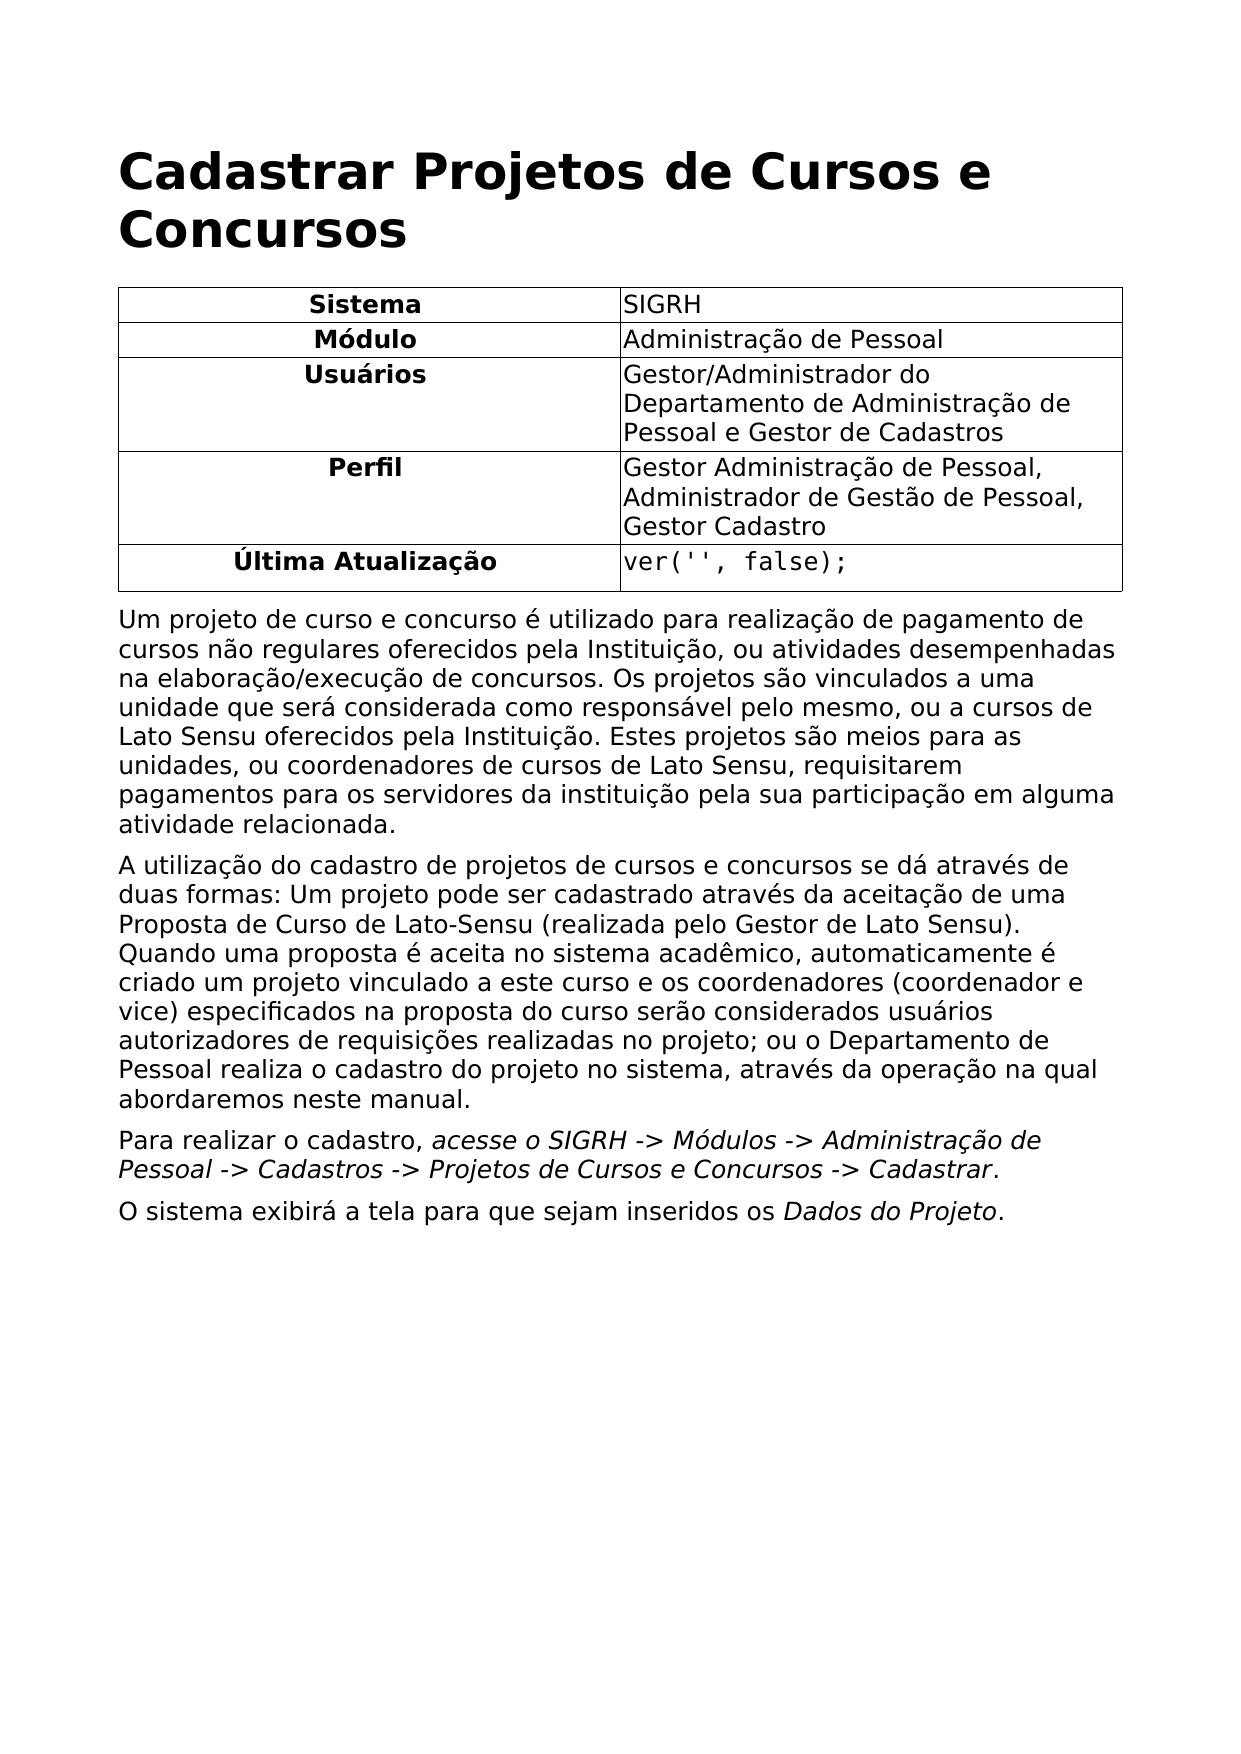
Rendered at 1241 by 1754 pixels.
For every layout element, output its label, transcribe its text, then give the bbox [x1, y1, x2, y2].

table_cell Gestor Administração de Pessoal, Administrador de Gestão de Pessoal, Gestor Cadastro [621, 452, 1122, 544]
table_cell Administração de Pessoal [621, 323, 1122, 357]
table_cell Usuários [119, 358, 620, 451]
text A utilização do cadastro de projetos de cursos e concursos se dá através de duas formas: Um projeto pode ser cadastrado através da aceitação de uma Proposta de Curso de Lato-Sensu (realizada pelo Gestor de Lato Sensu). Quando uma proposta é aceita no sistema acadêmico, automaticamente é criado um projeto vinculado a este curso e os coordenadores (coordenador e vice) especificados na proposta do curso serão considerados usuários autorizadores de requisições realizadas no projeto; ou o Departamento de Pessoal realiza o cadastro do projeto no sistema, através da operação na qual abordaremos neste manual. [118, 852, 1122, 1114]
text O sistema exibirá a tela para que sejam inseridos os Dados do Projeto. [118, 1197, 1122, 1227]
table_header SIGRH [621, 288, 1122, 322]
table_header Sistema [119, 288, 620, 322]
text Para realizar o cadastro, acesse o SIGRH -> Módulos -> Administração de Pessoal -> Cadastros -> Projetos de Cursos e Concursos -> Cadastrar. [118, 1127, 1122, 1185]
table_cell Módulo [119, 323, 620, 357]
text Um projeto de curso e concurso é utilizado para realização de pagamento de cursos não regulares oferecidos pela Instituição, ou atividades desempenhadas na elaboração/execução de concursos. Os projetos são vinculados a uma unidade que será considerada como responsável pelo mesmo, ou a cursos de Lato Sensu oferecidos pela Instituição. Estes projetos são meios para as unidades, ou coordenadores de cursos de Lato Sensu, requisitarem pagamentos para os servidores da instituição pela sua participação em alguma atividade relacionada. [118, 606, 1122, 839]
table_cell Última Atualização [119, 545, 620, 591]
table_cell ver('', false); [621, 545, 1122, 591]
table_cell Gestor/Administrador do Departamento de Administração de Pessoal e Gestor de Cadastros [621, 358, 1122, 451]
subtitle Cadastrar Projetos de Cursos e Concursos [118, 143, 1122, 259]
table_cell Perfil [119, 452, 620, 544]
